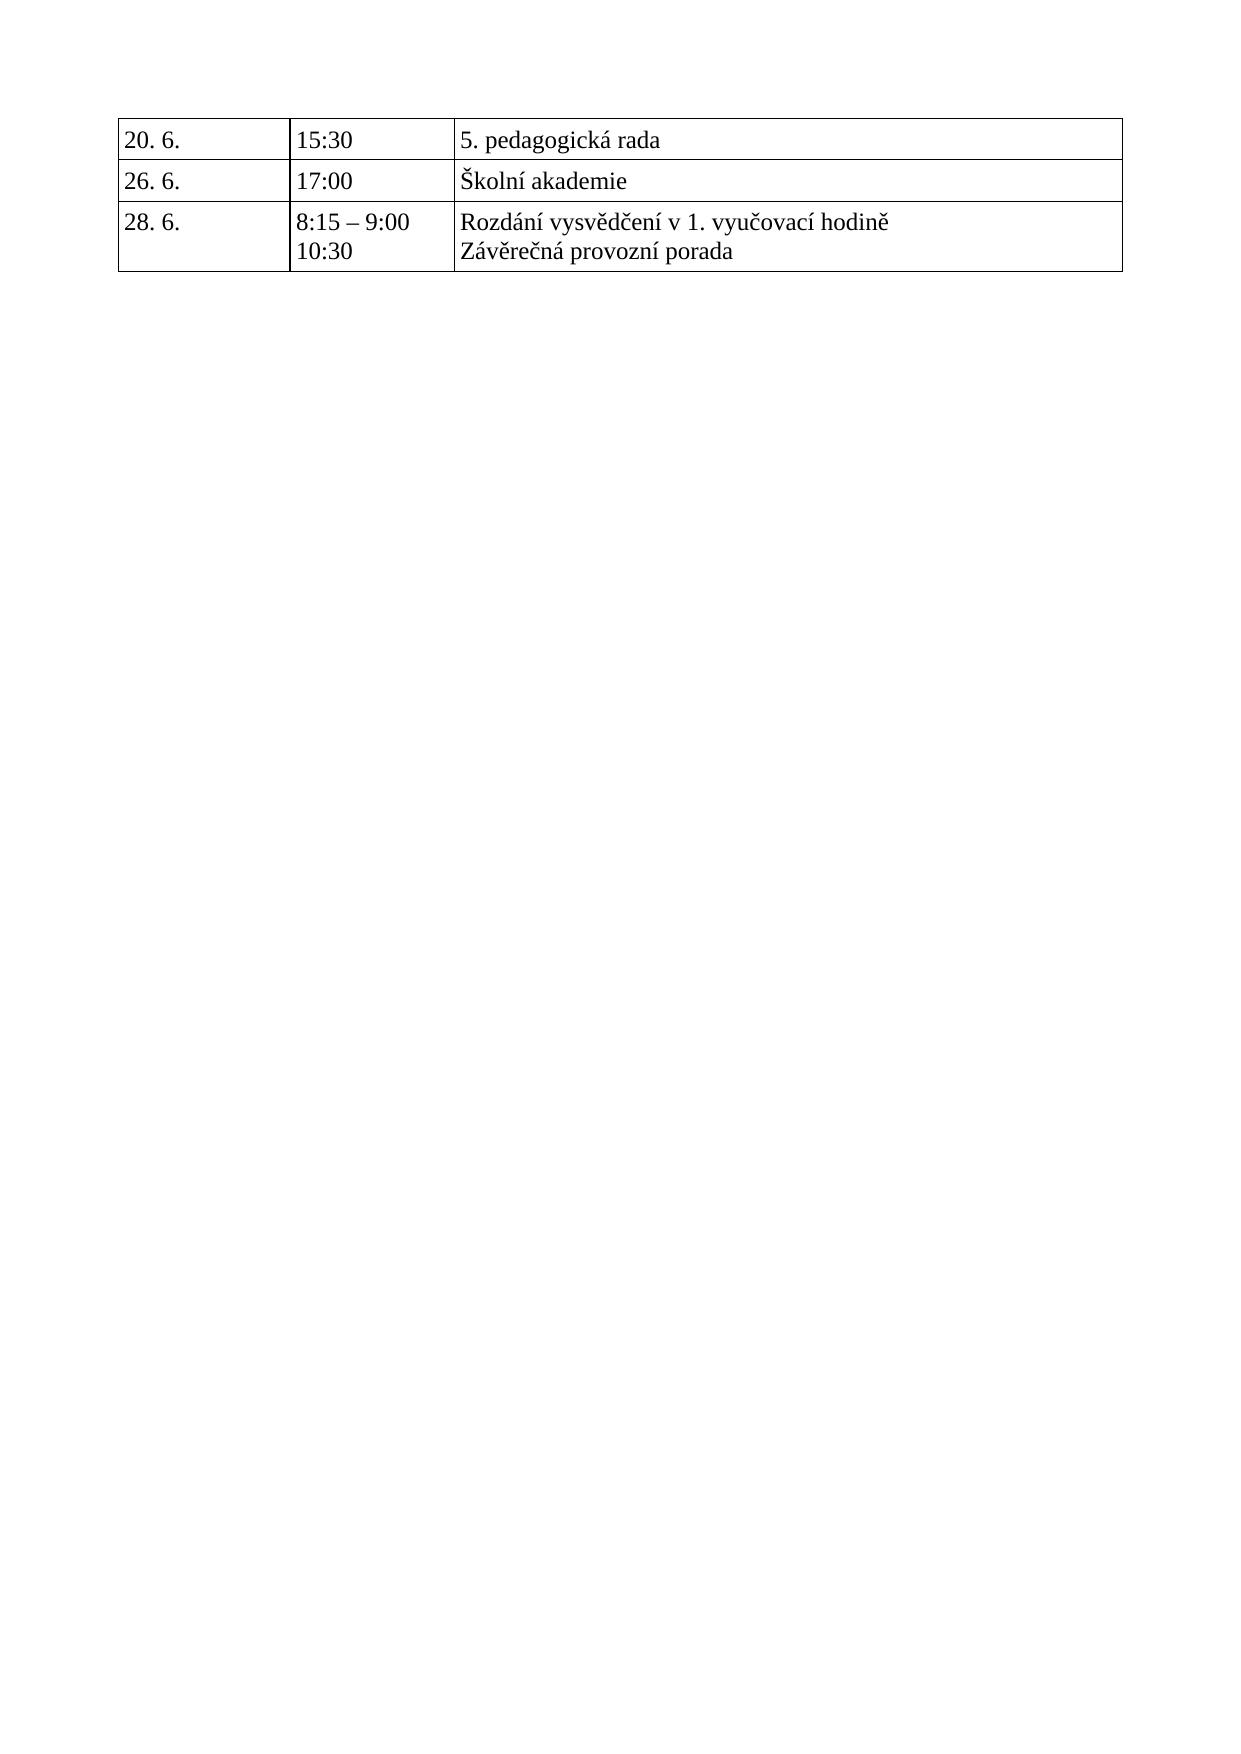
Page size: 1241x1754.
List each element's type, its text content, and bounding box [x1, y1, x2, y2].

table_cell 20. 6. [119, 119, 289, 159]
table_cell 15:30 [291, 119, 454, 159]
table_cell 8:15 – 9:00 10:30 [291, 202, 454, 271]
table_cell 26. 6. [119, 160, 289, 201]
table_cell 5. pedagogická rada [455, 119, 1122, 159]
table_cell 17:00 [291, 160, 454, 201]
table_cell 28. 6. [119, 202, 289, 271]
table_cell Školní akademie [455, 160, 1122, 201]
table_cell Rozdání vysvědčení v 1. vyučovací hodině Závěrečná provozní porada [455, 202, 1122, 271]
